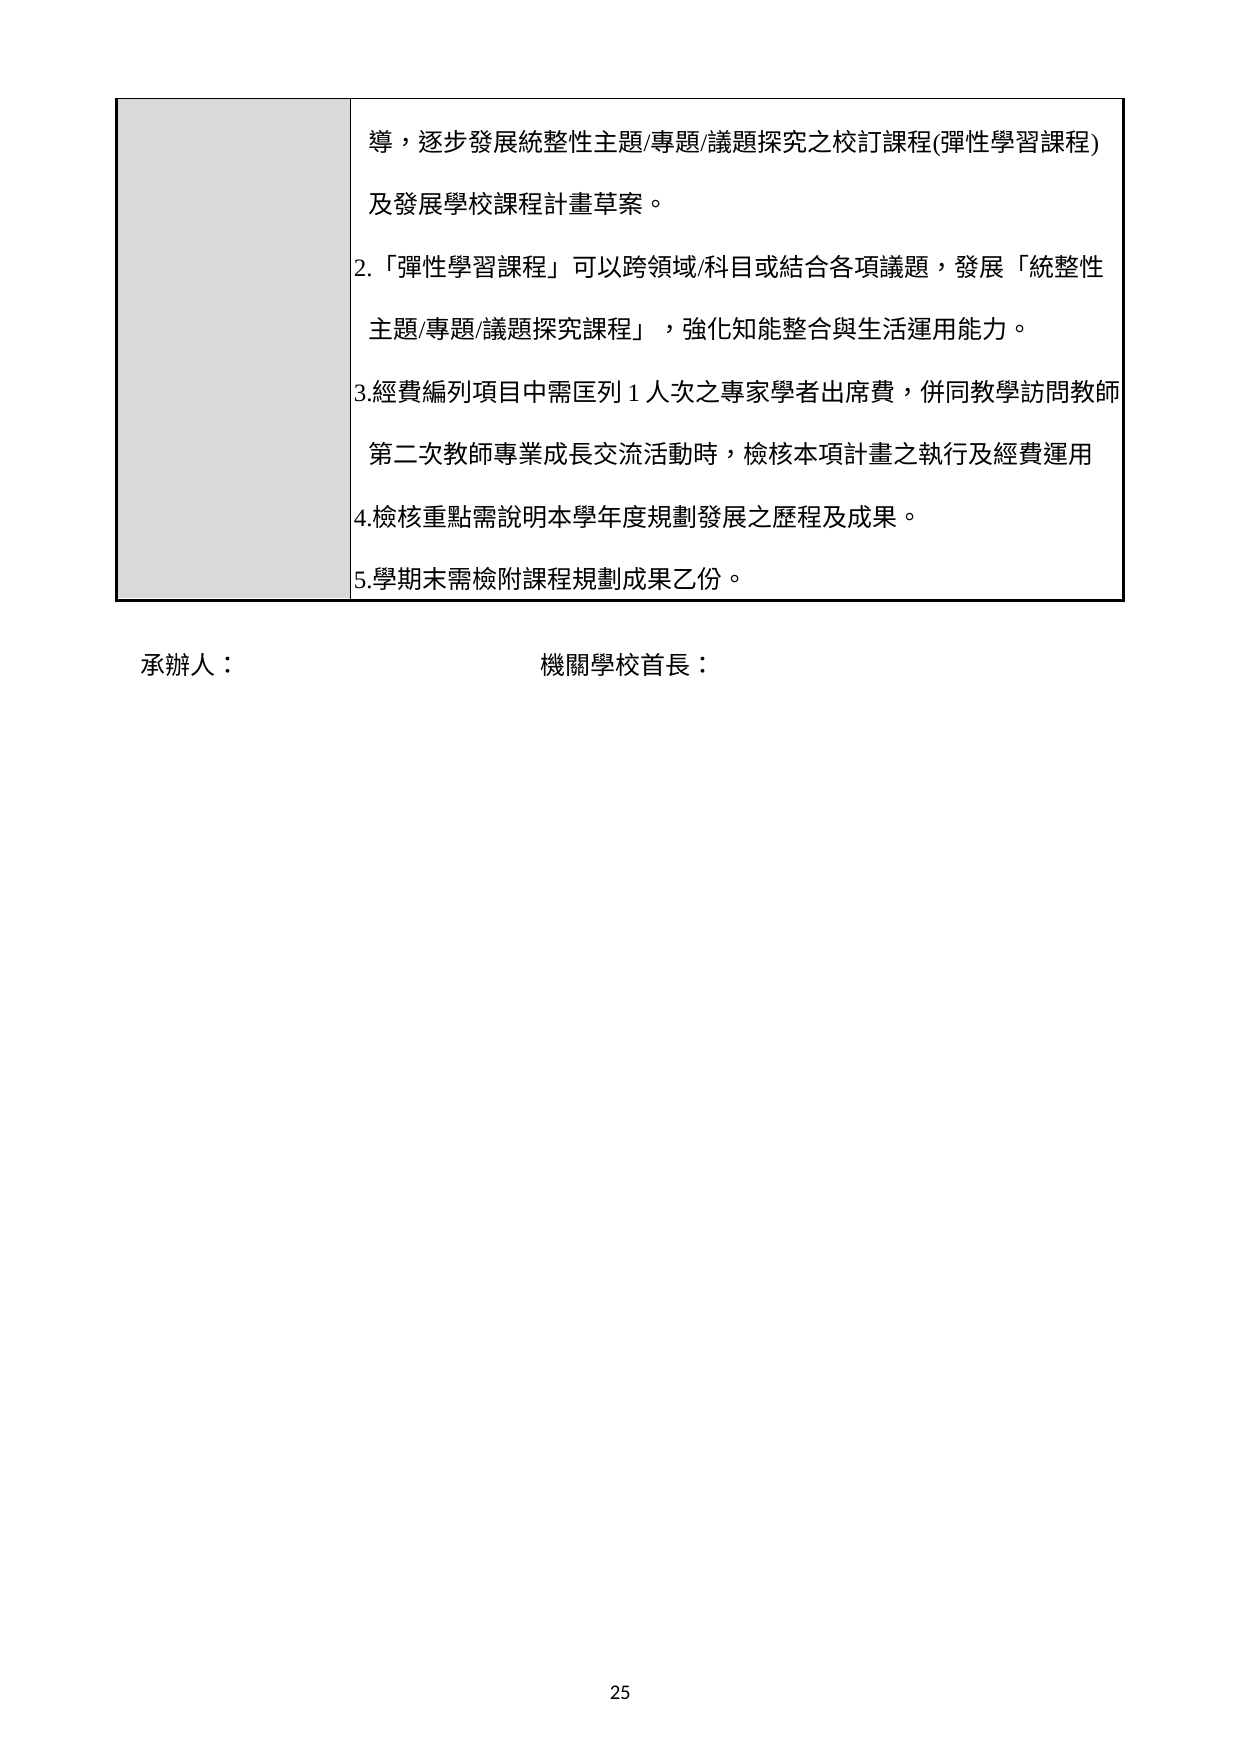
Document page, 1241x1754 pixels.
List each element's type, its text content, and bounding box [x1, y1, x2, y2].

table_cell [118, 99, 350, 598]
table_cell 導，逐步發展統整性主題/專題/議題探究之校訂課程(彈性學習課程)及發展學校課程計畫草案。 2.「彈性學習課程」可以跨領域/科目或結合各項議題，發展「統整性主題/專題/議題探究課程」，強化知能整合與生活運用能力。 3.經費編列項目中需匡列1人次之專家學者出席費，併同教學訪問教師第二次教師專業成長交流活動時，檢核本項計畫之執行及經費運用 4.檢核重點需說明本學年度規劃發展之歷程及成果。 5.學期末需檢附課程規劃成果乙份。 [351, 99, 1122, 598]
text 承辦人： 機關學校首長： [125, 622, 1192, 684]
